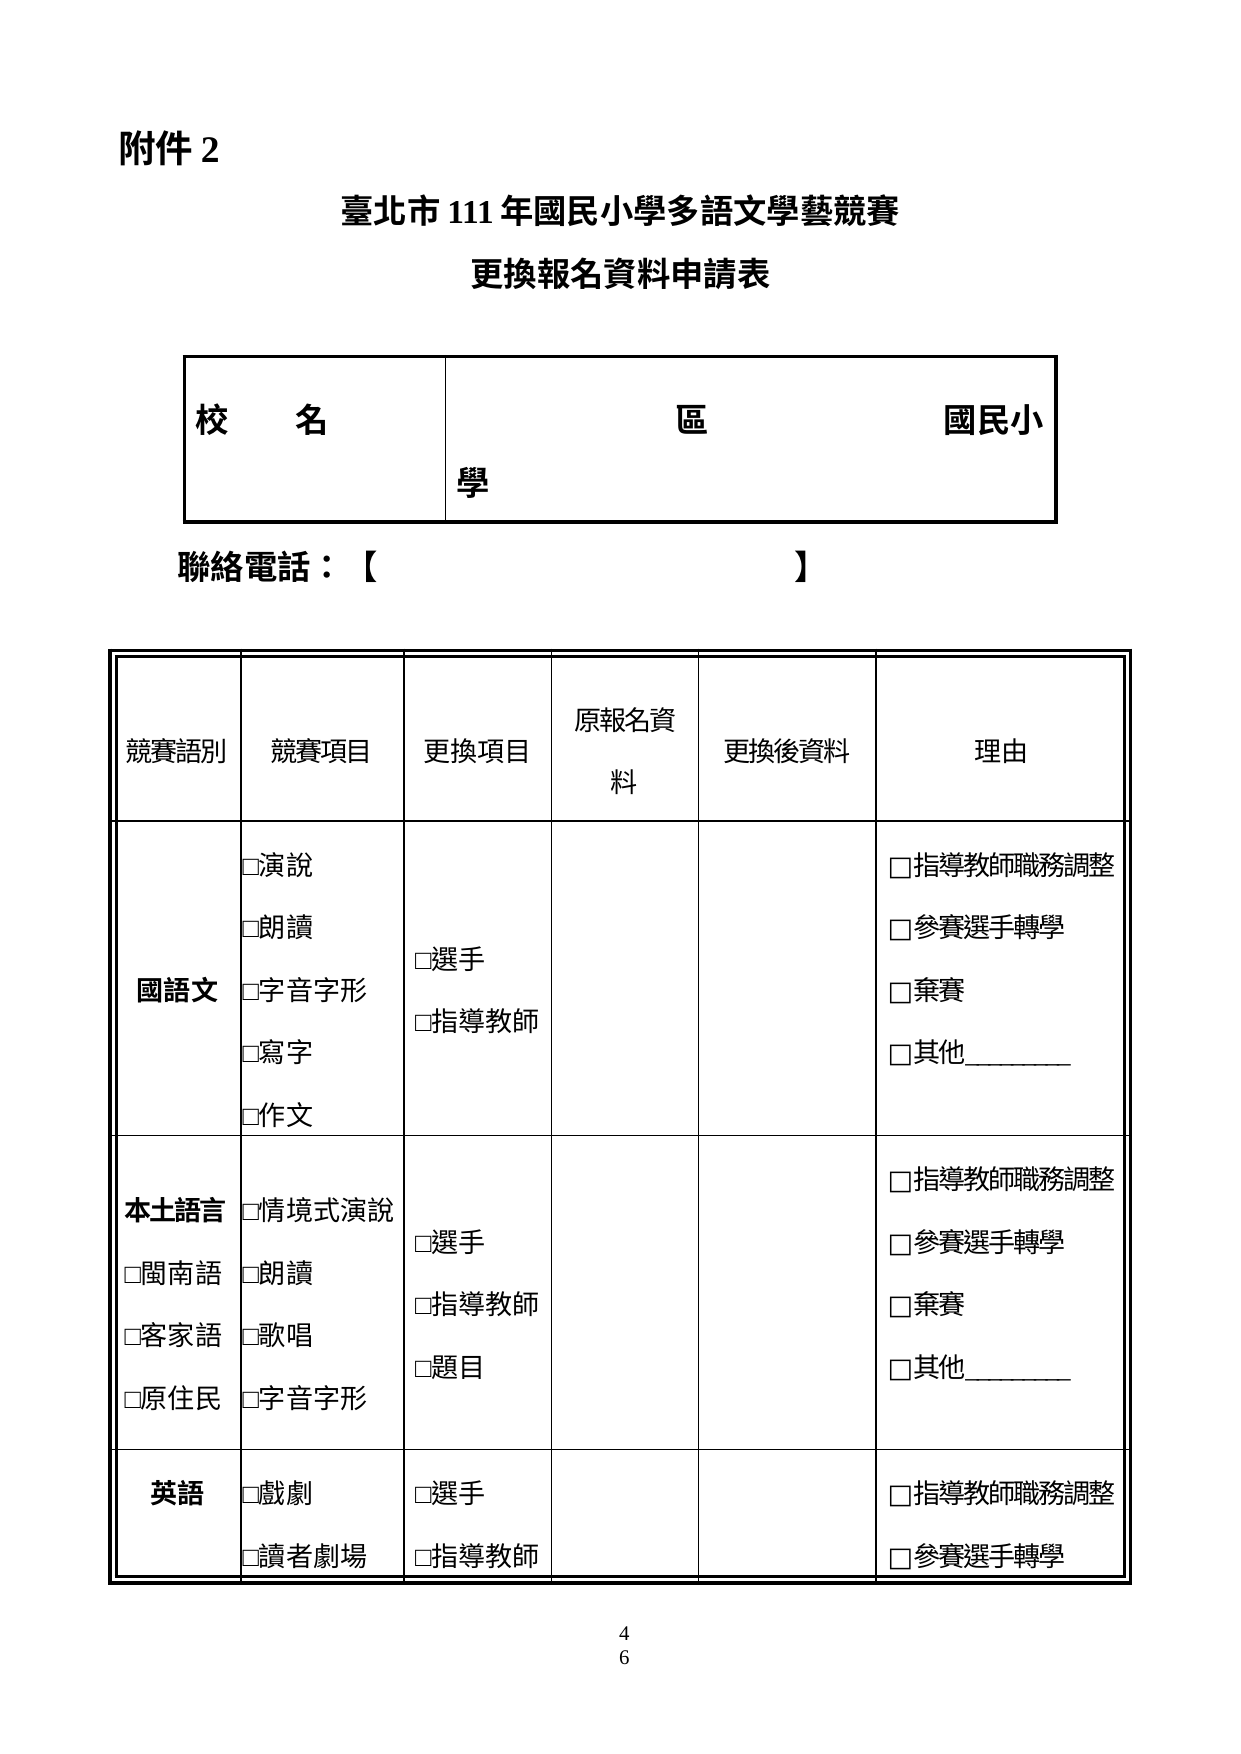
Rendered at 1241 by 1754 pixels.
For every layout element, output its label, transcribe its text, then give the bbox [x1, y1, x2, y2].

table_header 競賽項目 [242, 658, 403, 820]
table_cell [552, 1136, 698, 1448]
table_cell 英語 [118, 1450, 240, 1575]
table_cell [552, 822, 698, 1134]
table_header 區 國民小學 [446, 358, 1054, 520]
table_cell □指導教師職務調整 □參賽選手轉學 [877, 1450, 1123, 1575]
table_header 原報名資料 [552, 658, 698, 820]
table_header 更換項目 [405, 658, 551, 820]
table_cell [699, 1136, 875, 1448]
table_cell □戲劇 □讀者劇場 [242, 1450, 403, 1575]
table_cell □情境式演說 □朗讀 □歌唱 □字音字形 [242, 1136, 403, 1448]
text 附件2 [118, 105, 1122, 167]
table_cell □演說 □朗讀 □字音字形 □寫字 □作文 [242, 822, 403, 1134]
table_cell □選手 □指導教師 [405, 1450, 551, 1575]
table_cell [699, 822, 875, 1134]
table_cell □選手 □指導教師 □題目 [405, 1136, 551, 1448]
table_cell [699, 1450, 875, 1575]
table_cell □指導教師職務調整 □參賽選手轉學 □棄賽 □其他_________ [877, 822, 1123, 1134]
table_cell □指導教師職務調整 □參賽選手轉學 □棄賽 □其他_________ [877, 1136, 1123, 1448]
table_cell 國語文 [118, 822, 240, 1134]
text 更換報名資料申請表 [118, 230, 1122, 292]
table_header 競賽語別 [113, 652, 240, 820]
text 聯絡電話：【 】 [118, 523, 1122, 586]
table_header 理由 [877, 652, 1127, 820]
text 臺北市111年國民小學多語文學藝競賽 [118, 167, 1122, 230]
table_header 校 名 [186, 358, 445, 520]
table_cell 本土語言 □閩南語 □客家語 □原住民 [118, 1136, 240, 1448]
table_cell □選手 □指導教師 [405, 822, 551, 1134]
table_cell [552, 1450, 698, 1575]
table_header 更換後資料 [699, 658, 875, 820]
